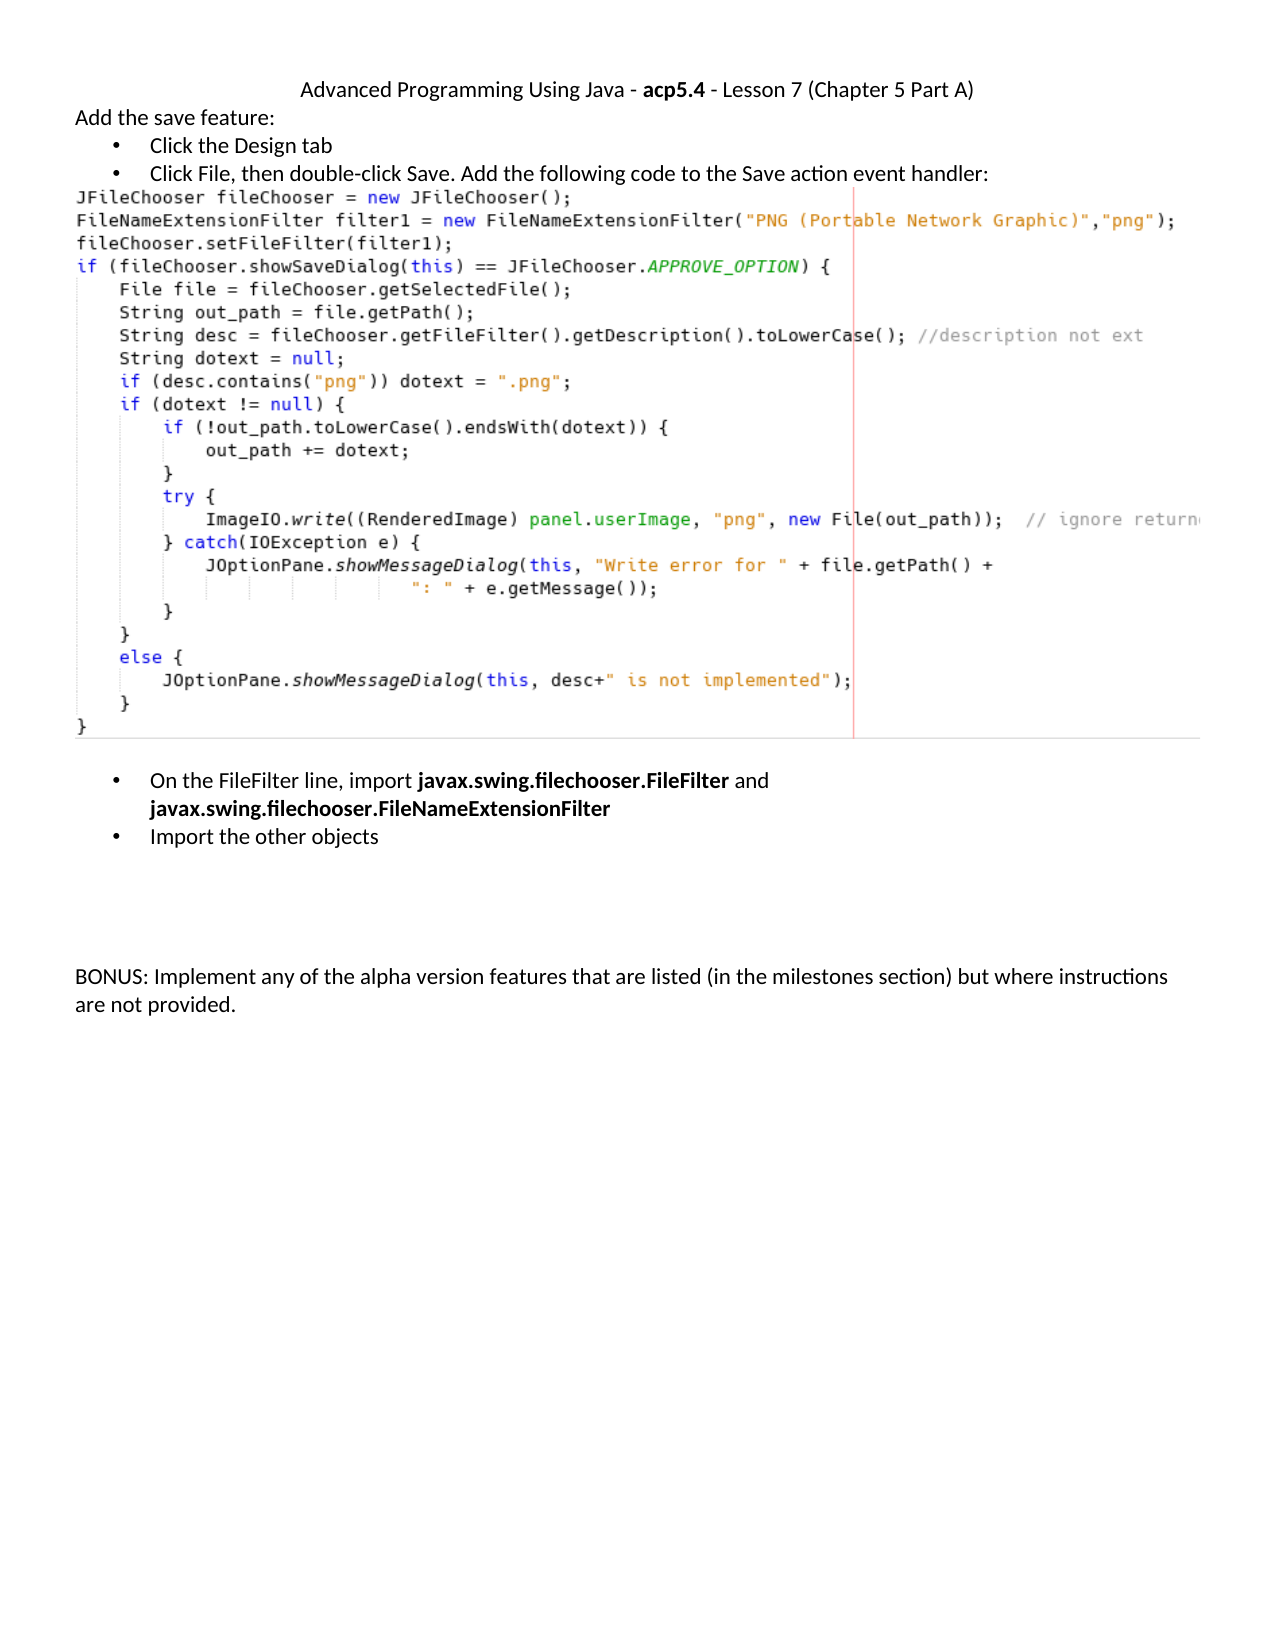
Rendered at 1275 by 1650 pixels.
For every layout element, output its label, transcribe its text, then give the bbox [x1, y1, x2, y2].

list Import the other objects [112, 822, 1200, 850]
text Add the save feature: [75, 103, 1200, 131]
list On the FileFilter line, import javax.swing.filechooser.FileFilter and javax.swing.filechooser.FileNameExtensionFilter [112, 766, 1200, 822]
text Advanced Programming Using Java - acp5.4 - Lesson 7 (Chapter 5 Part A) [75, 75, 1200, 103]
picture [75, 187, 1200, 739]
list Click the Design tab [112, 131, 1200, 159]
list Click File, then double-click Save. Add the following code to the Save action event handler: [112, 159, 1200, 187]
text BONUS: Implement any of the alpha version features that are listed (in the milestones section) but where instructions are not provided. [75, 962, 1200, 1018]
